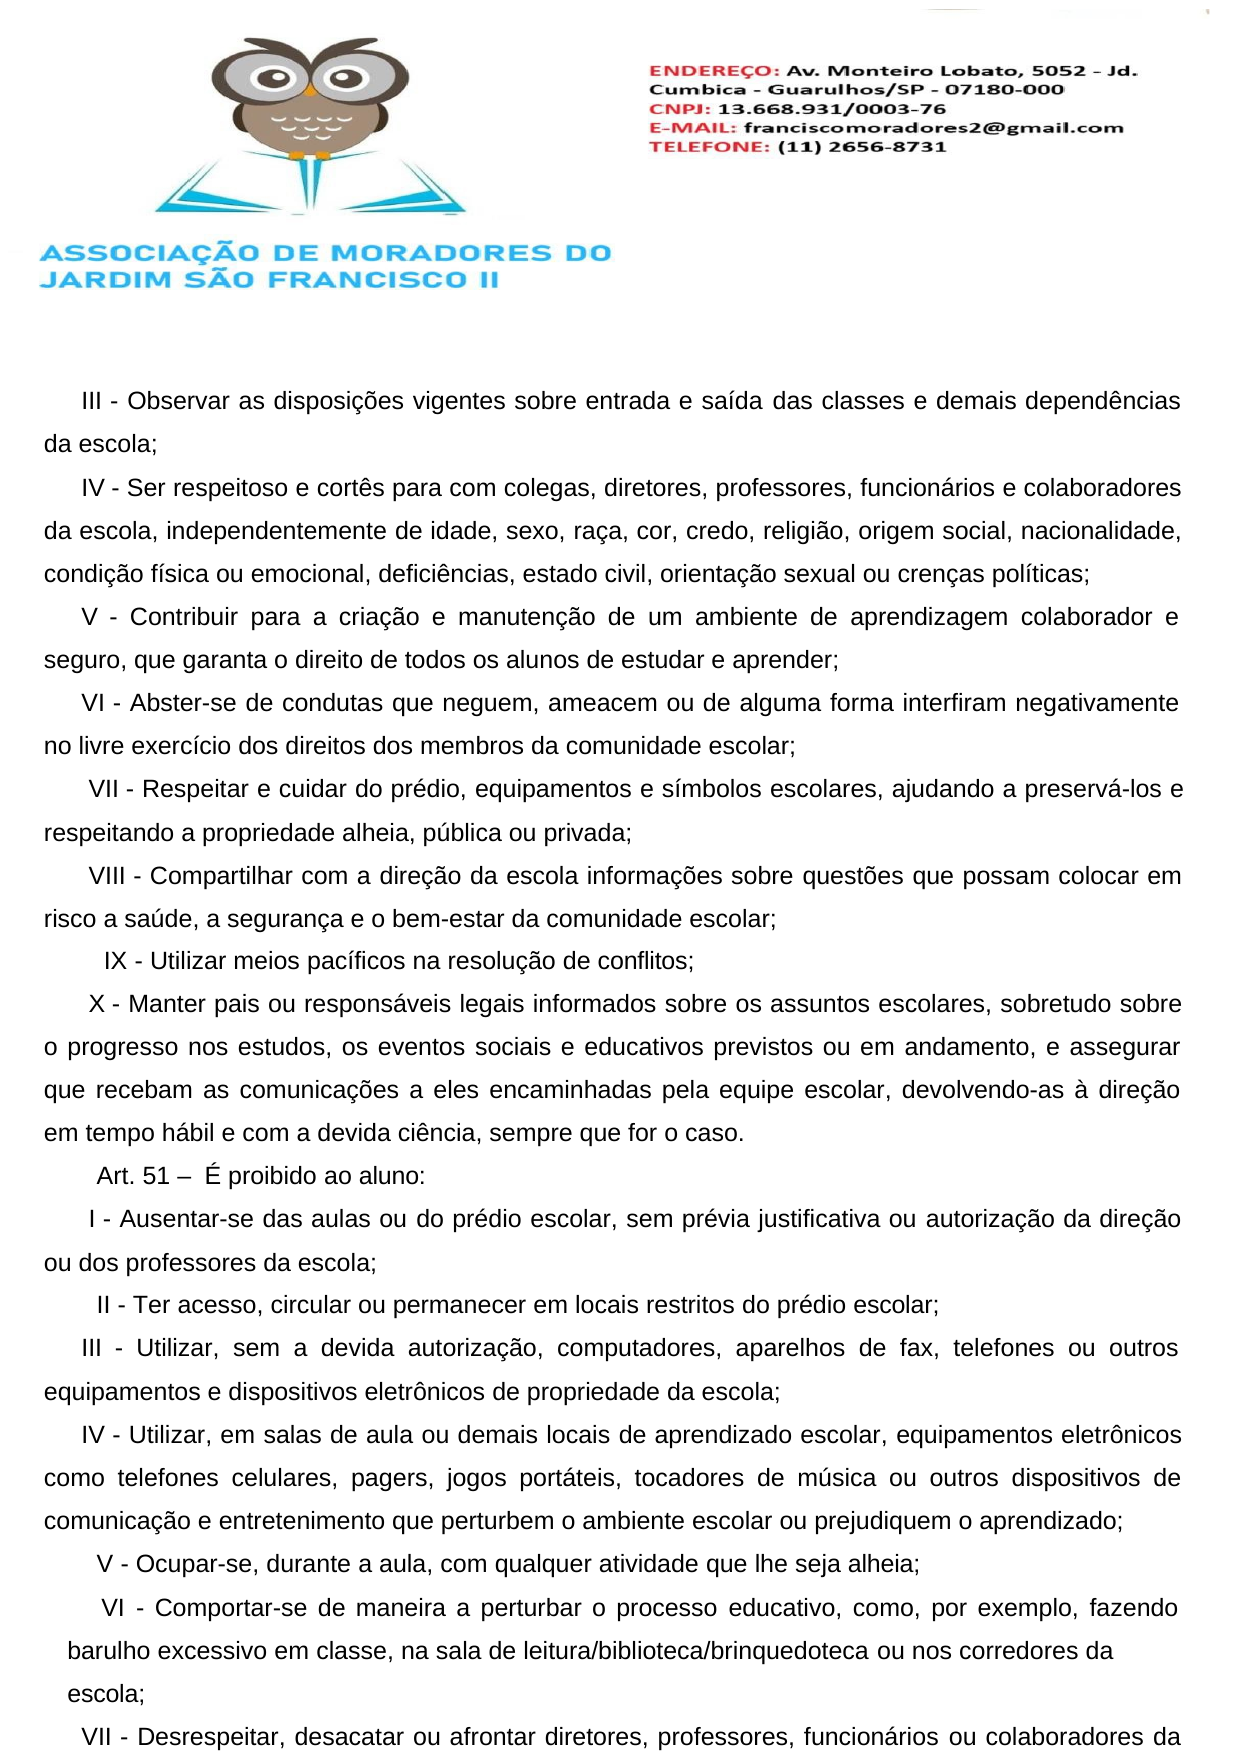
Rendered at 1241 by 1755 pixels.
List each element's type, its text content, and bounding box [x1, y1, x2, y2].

text Art. 51 – É proibido ao aluno: [96, 1161, 1195, 1190]
list - Desrespeitar, desacatar ou afrontar diretores, professores, funcionários ou colaboradores da [44, 1722, 1181, 1751]
list - Comportar-se de maneira a perturbar o processo educativo, como, por exemplo, fazendo barulho excessivo em classe, na sala de leitura/biblioteca/brinquedoteca ou nos corredores da escola; [67, 1592, 1183, 1707]
list - Utilizar, em salas de aula ou demais locais de aprendizado escolar, equipamentos eletrônicos como telefones celulares, pagers, jogos portáteis, tocadores de música ou outros dispositivos de comunicação e entretenimento que perturbem o ambiente escolar ou prejudiquem o aprendizado; [44, 1419, 1183, 1534]
list - Respeitar e cuidar do prédio, equipamentos e símbolos escolares, ajudando a preservá-los e respeitando a propriedade alheia, pública ou privada; [44, 774, 1184, 846]
list - Abster-se de condutas que neguem, ameacem ou de alguma forma interfiram negativamente no livre exercício dos direitos dos membros da comunidade escolar; [44, 688, 1181, 760]
list - Ocupar-se, durante a aula, com qualquer atividade que lhe seja alheia; [96, 1549, 1195, 1578]
list - Observar as disposições vigentes sobre entrada e saída das classes e demais dependências da escola; [44, 386, 1181, 458]
list - Compartilhar com a direção da escola informações sobre questões que possam colocar em risco a saúde, a segurança e o bem-estar da comunidade escolar; [44, 861, 1182, 932]
list - Contribuir para a criação e manutenção de um ambiente de aprendizagem colaborador e seguro, que garanta o direito de todos os alunos de estudar e aprender; [44, 602, 1181, 674]
list - Utilizar meios pacíficos na resolução de conflitos; [103, 947, 1195, 975]
list - Ser respeitoso e cortês para com colegas, diretores, professores, funcionários e colaboradores da escola, independentemente de idade, sexo, raça, cor, credo, religião, origem social, nacionalidade, condição física ou emocional, deficiências, estado civil, orientação sexual ou crenças políticas; [44, 472, 1183, 587]
list - Ausentar-se das aulas ou do prédio escolar, sem prévia justificativa ou autorização da direção ou dos professores da escola; [44, 1204, 1182, 1276]
list - Ter acesso, circular ou permanecer em locais restritos do prédio escolar; [96, 1291, 1195, 1319]
list - Utilizar, sem a devida autorização, computadores, aparelhos de fax, telefones ou outros equipamentos e dispositivos eletrônicos de propriedade da escola; [44, 1333, 1181, 1405]
list - Manter pais ou responsáveis legais informados sobre os assuntos escolares, sobretudo sobre o progresso nos estudos, os eventos sociais e educativos previstos ou em andamento, e assegurar que recebam as comunicações a eles encaminhadas pela equipe escolar, devolvendo-as à direção em tempo hábil e com a devida ciência, sempre que for o caso. [44, 989, 1183, 1147]
